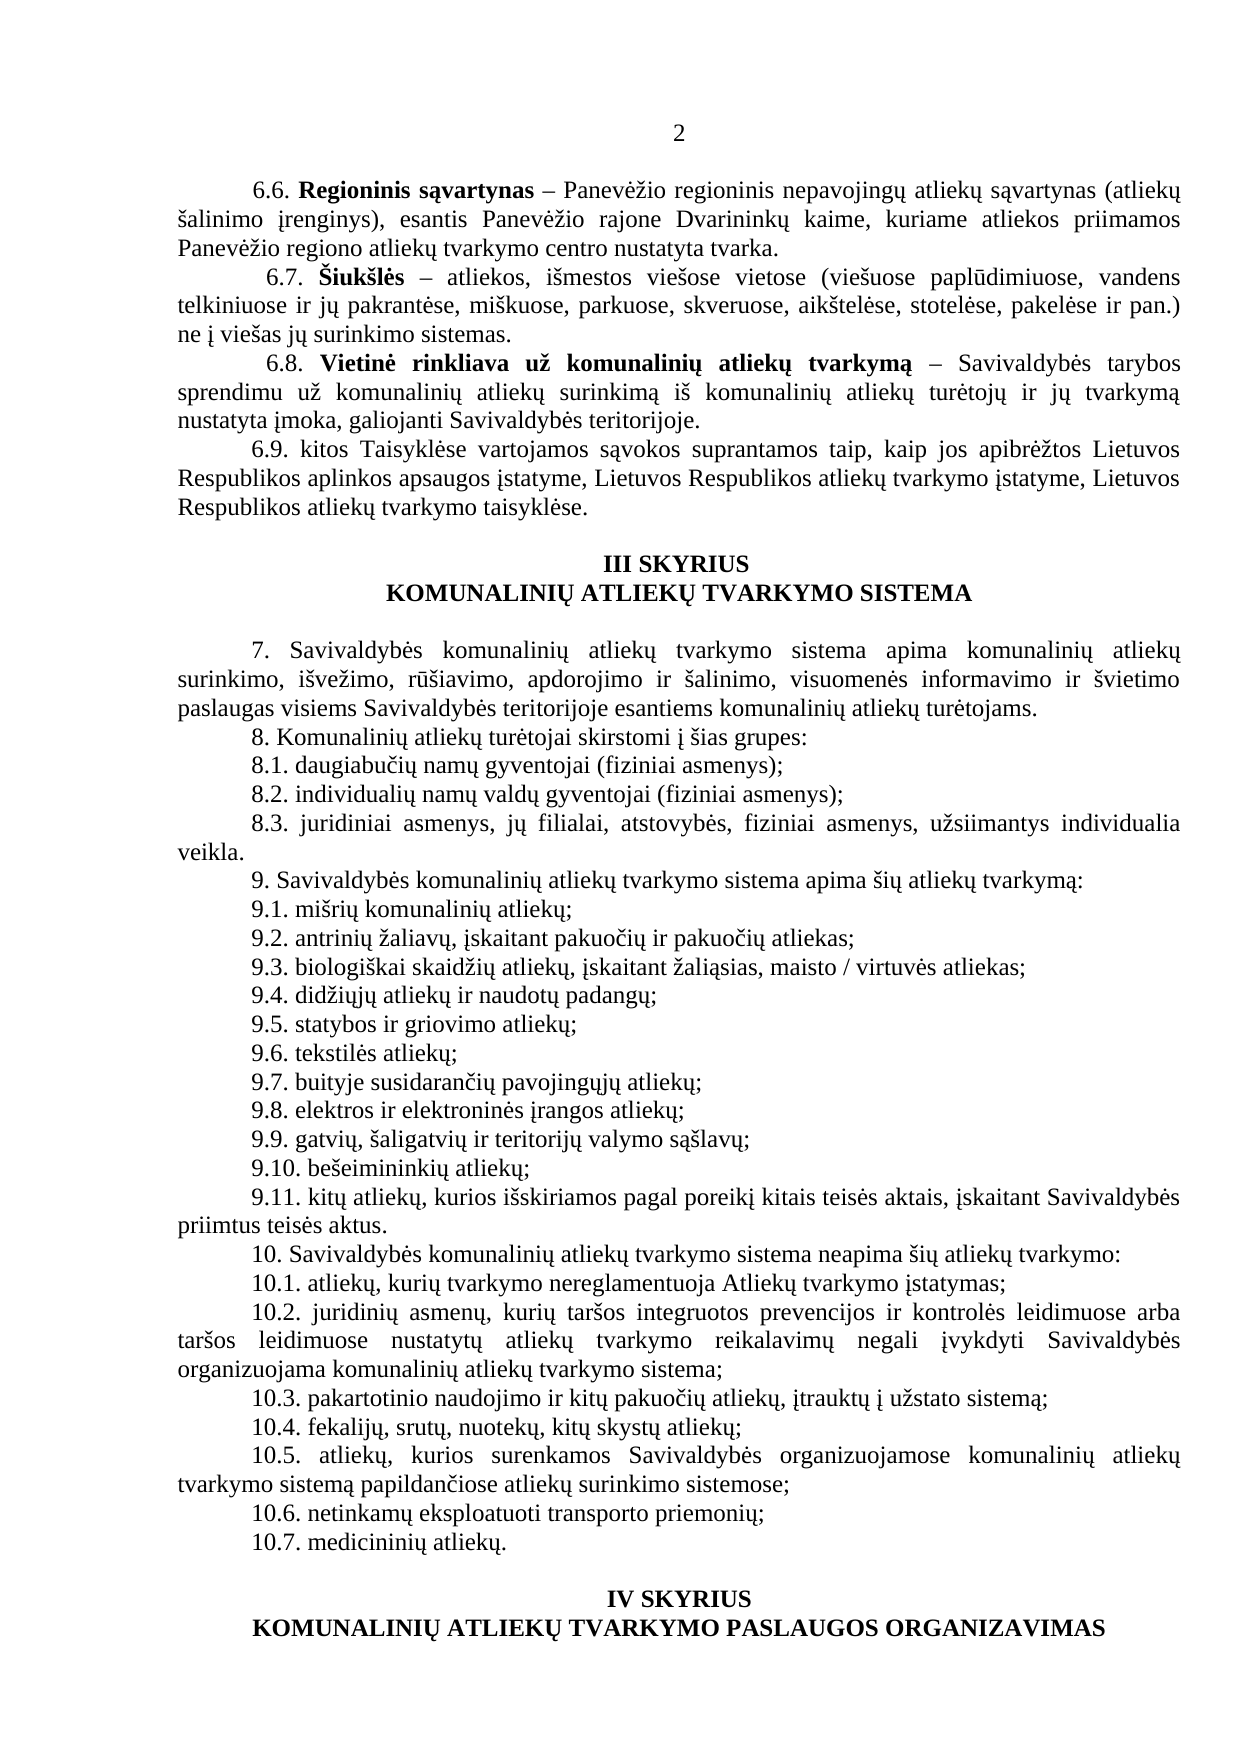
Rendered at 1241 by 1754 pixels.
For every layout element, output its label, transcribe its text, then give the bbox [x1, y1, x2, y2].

text 9.3. biologiškai skaidžių atliekų, įskaitant žaliąsias, maisto / virtuvės atliekas; [177, 952, 1181, 981]
text 10.1. atliekų, kurių tvarkymo nereglamentuoja Atliekų tvarkymo įstatymas; [177, 1268, 1181, 1297]
text 10.2. juridinių asmenų, kurių taršos integruotos prevencijos ir kontrolės leidimuose arba taršos leidimuose nustatytų atliekų tvarkymo reikalavimų negali įvykdyti Savivaldybės organizuojama komunalinių atliekų tvarkymo sistema; [177, 1297, 1181, 1383]
text 10.6. netinkamų eksploatuoti transporto priemonių; [177, 1498, 1181, 1527]
text 9.7. buityje susidarančių pavojingųjų atliekų; [177, 1067, 1181, 1096]
subtitle KOMUNALINIŲ ATLIEKŲ TVARKYMO PASLAUGOS ORGANIZAVIMAS [177, 1613, 1181, 1642]
text 10.5. atliekų, kurios surenkamos Savivaldybės organizuojamose komunalinių atliekų tvarkymo sistemą papildančiose atliekų surinkimo sistemose; [177, 1441, 1181, 1498]
text 9.1. mišrių komunalinių atliekų; [177, 894, 1181, 923]
text 9.10. bešeimininkių atliekų; [177, 1153, 1181, 1182]
text 7. Savivaldybės komunalinių atliekų tvarkymo sistema apima komunalinių atliekų surinkimo, išvežimo, rūšiavimo, apdorojimo ir šalinimo, visuomenės informavimo ir švietimo paslaugas visiems Savivaldybės teritorijoje esantiems komunalinių atliekų turėtojams. [177, 636, 1181, 722]
text III SKYRIUS [177, 549, 1181, 578]
text 8.1. daugiabučių namų gyventojai (fiziniai asmenys); [222, 751, 1181, 779]
text 10.3. pakartotinio naudojimo ir kitų pakuočių atliekų, įtrauktų į užstato sistemą; [177, 1383, 1181, 1412]
text 6.8. Vietinė rinkliava už komunalinių atliekų tvarkymą – Savivaldybės tarybos sprendimu už komunalinių atliekų surinkimą iš komunalinių atliekų turėtojų ir jų tvarkymą nustatyta įmoka, galiojanti Savivaldybės teritorijoje. [177, 348, 1181, 434]
text 10. Savivaldybės komunalinių atliekų tvarkymo sistema neapima šių atliekų tvarkymo: [177, 1239, 1181, 1268]
text 9.8. elektros ir elektroninės įrangos atliekų; [177, 1096, 1181, 1124]
text 8. Komunalinių atliekų turėtojai skirstomi į šias grupes: [177, 722, 1181, 751]
text 8.3. juridiniai asmenys, jų filialai, atstovybės, fiziniai asmenys, užsiimantys individualia veikla. [177, 808, 1181, 866]
text 8.2. individualių namų valdų gyventojai (fiziniai asmenys); [177, 779, 1181, 808]
text 10.7. medicininių atliekų. [177, 1527, 1181, 1556]
text 6.7. Šiukšlės – atliekos, išmestos viešose vietose (viešuose paplūdimiuose, vandens telkiniuose ir jų pakrantėse, miškuose, parkuose, skveruose, aikštelėse, stotelėse, pakelėse ir pan.) ne į viešas jų surinkimo sistemas. [177, 262, 1181, 348]
text IV SKYRIUS [177, 1584, 1181, 1613]
text 9.11. kitų atliekų, kurios išskiriamos pagal poreikį kitais teisės aktais, įskaitant Savivaldybės priimtus teisės aktus. [177, 1182, 1181, 1239]
text 6.6. Regioninis sąvartynas – Panevėžio regioninis nepavojingų atliekų sąvartynas (atliekų šalinimo įrenginys), esantis Panevėžio rajone Dvarininkų kaime, kuriame atliekos priimamos Panevėžio regiono atliekų tvarkymo centro nustatyta tvarka. [177, 176, 1181, 262]
text KOMUNALINIŲ ATLIEKŲ TVARKYMO SISTEMA [177, 578, 1181, 607]
text 6.9. kitos Taisyklėse vartojamos sąvokos suprantamos taip, kaip jos apibrėžtos Lietuvos Respublikos aplinkos apsaugos įstatyme, Lietuvos Respublikos atliekų tvarkymo įstatyme, Lietuvos Respublikos atliekų tvarkymo taisyklėse. [177, 434, 1181, 521]
text 9.9. gatvių, šaligatvių ir teritorijų valymo sąšlavų; [177, 1124, 1181, 1153]
text 9.6. tekstilės atliekų; [177, 1038, 1181, 1067]
text 10.4. fekalijų, srutų, nuotekų, kitų skystų atliekų; [177, 1412, 1181, 1441]
text 9.5. statybos ir griovimo atliekų; [177, 1009, 1181, 1038]
text 9.2. antrinių žaliavų, įskaitant pakuočių ir pakuočių atliekas; [177, 923, 1181, 952]
text 9.4. didžiųjų atliekų ir naudotų padangų; [177, 981, 1181, 1009]
text 9. Savivaldybės komunalinių atliekų tvarkymo sistema apima šių atliekų tvarkymą: [177, 866, 1181, 894]
